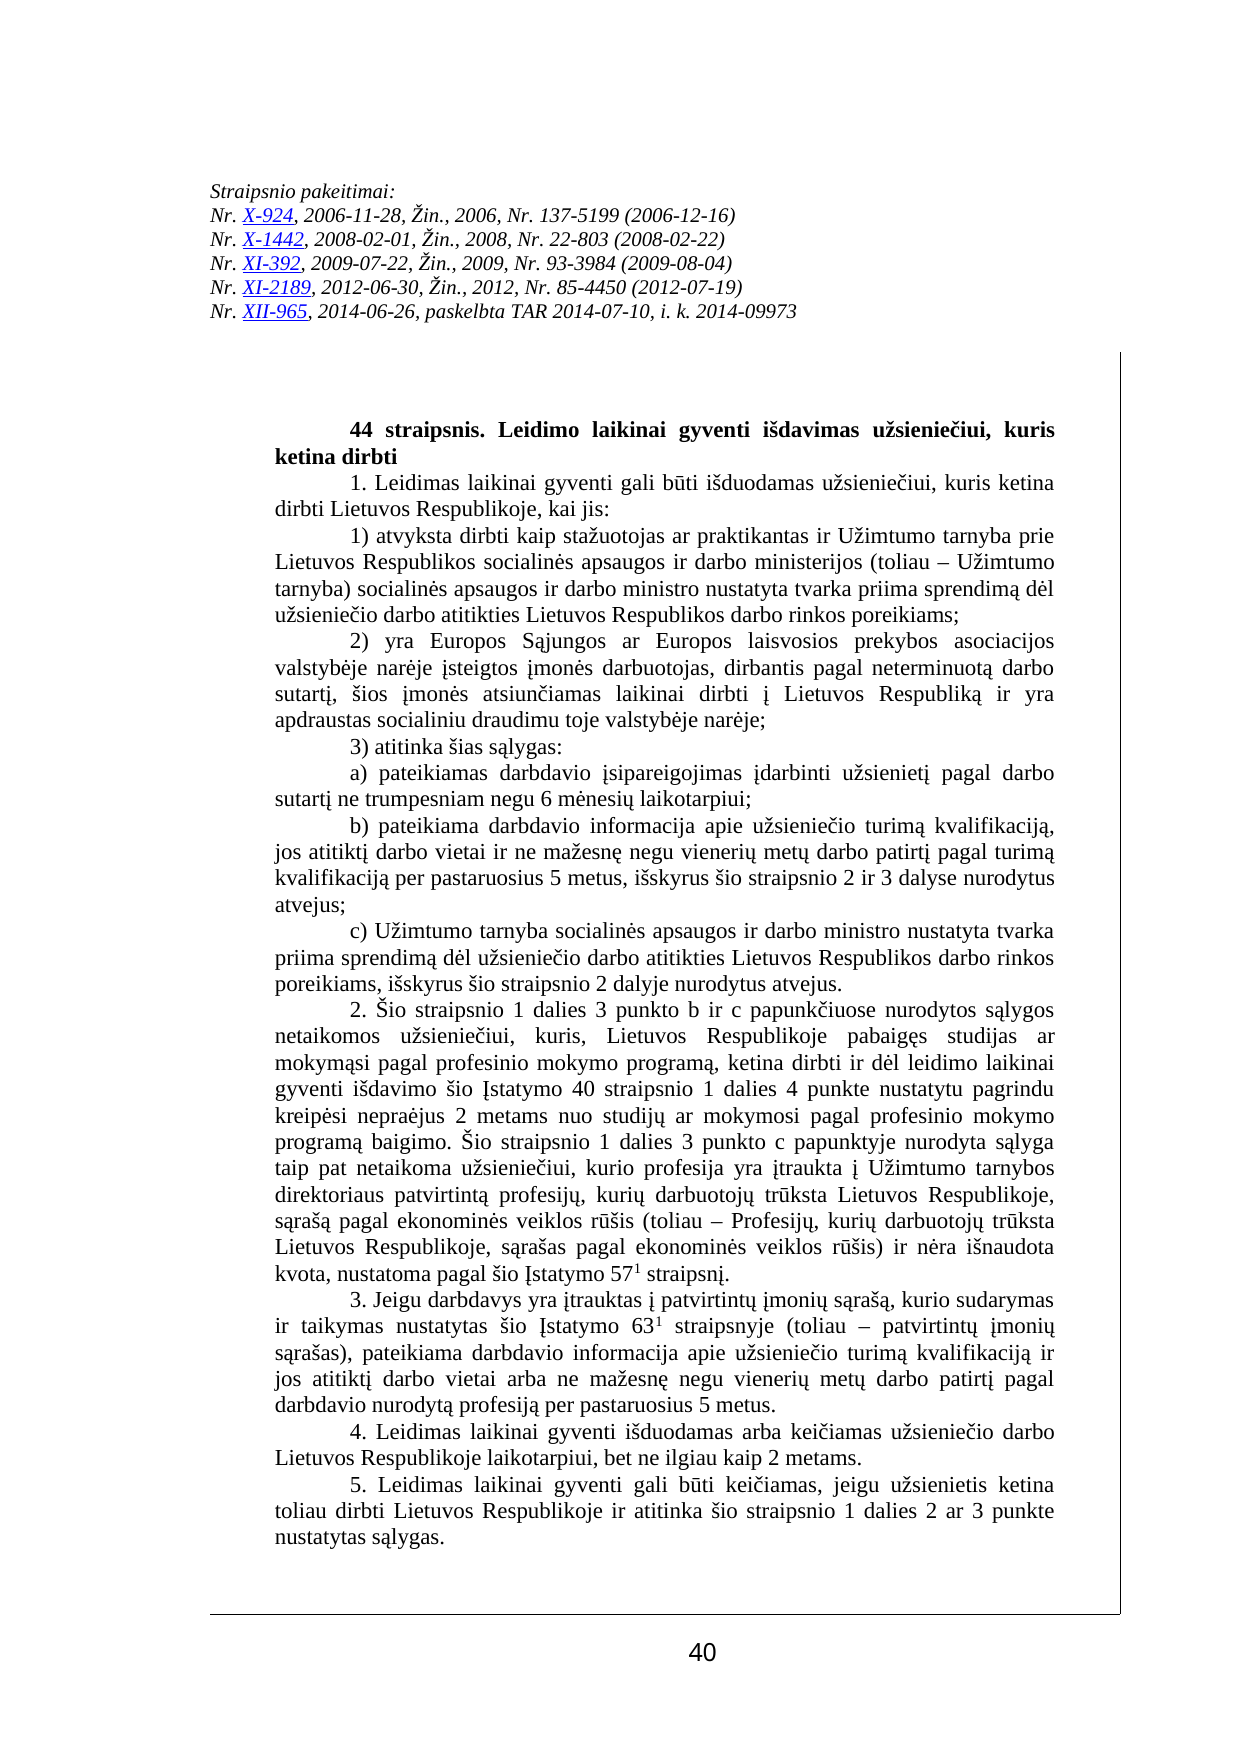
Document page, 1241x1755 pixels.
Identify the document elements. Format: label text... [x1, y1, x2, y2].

text a) pateikiamas darbdavio įsipareigojimas įdarbinti užsienietį pagal darbo sutartį ne trumpesniam negu 6 mėnesių laikotarpiui; [210, 759, 1120, 812]
text 1. Leidimas laikinai gyventi gali būti išduodamas užsieniečiui, kuris ketina dirbti Lietuvos Respublikoje, kai jis: [210, 469, 1120, 522]
text Nr. XI-2189, 2012-06-30, Žin., 2012, Nr. 85-4450 (2012-07-19) [210, 275, 1120, 299]
text 3) atitinka šias sąlygas: [210, 733, 1120, 759]
text 5. Leidimas laikinai gyventi gali būti keičiamas, jeigu užsienietis ketina toliau dirbti Lietuvos Respublikoje ir atitinka šio straipsnio 1 dalies 2 ar 3 punkte nustatytas sąlygas. [210, 1471, 1120, 1614]
text 2) yra Europos Sąjungos ar Europos laisvosios prekybos asociacijos valstybėje narėje įsteigtos įmonės darbuotojas, dirbantis pagal neterminuotą darbo sutartį, šios įmonės atsiunčiamas laikinai dirbti į Lietuvos Respubliką ir yra apdraustas socialiniu draudimu toje valstybėje narėje; [210, 627, 1120, 733]
text 3. Jeigu darbdavys yra įtrauktas į patvirtintų įmonių sąrašą, kurio sudarymas ir taikymas nustatytas šio Įstatymo 631 straipsnyje (toliau – patvirtintų įmonių sąrašas), pateikiama darbdavio informacija apie užsieniečio turimą kvalifikaciją ir jos atitiktį darbo vietai arba ne mažesnę negu vienerių metų darbo patirtį pagal darbdavio nurodytą profesiją per pastaruosius 5 metus. [210, 1286, 1120, 1418]
text 4. Leidimas laikinai gyventi išduodamas arba keičiamas užsieniečio darbo Lietuvos Respublikoje laikotarpiui, bet ne ilgiau kaip 2 metams. [210, 1418, 1120, 1471]
text Nr. XII-965, 2014-06-26, paskelbta TAR 2014-07-10, i. k. 2014-09973 [210, 299, 1120, 323]
text 1) atvyksta dirbti kaip stažuotojas ar praktikantas ir Užimtumo tarnyba prie Lietuvos Respublikos socialinės apsaugos ir darbo ministerijos (toliau – Užimtumo tarnyba) socialinės apsaugos ir darbo ministro nustatyta tvarka priima sprendimą dėl užsieniečio darbo atitikties Lietuvos Respublikos darbo rinkos poreikiams; [210, 522, 1120, 627]
text Nr. X-924, 2006-11-28, Žin., 2006, Nr. 137-5199 (2006-12-16) [210, 203, 1120, 227]
text 44 straipsnis. Leidimo laikinai gyventi išdavimas užsieniečiui, kuris ketina dirbti [210, 352, 1120, 469]
text c) Užimtumo tarnyba socialinės apsaugos ir darbo ministro nustatyta tvarka priima sprendimą dėl užsieniečio darbo atitikties Lietuvos Respublikos darbo rinkos poreikiams, išskyrus šio straipsnio 2 dalyje nurodytus atvejus. [210, 917, 1120, 996]
text Straipsnio pakeitimai: [210, 179, 1120, 203]
text Nr. X-1442, 2008-02-01, Žin., 2008, Nr. 22-803 (2008-02-22) [210, 227, 1120, 251]
text 2. Šio straipsnio 1 dalies 3 punkto b ir c papunkčiuose nurodytos sąlygos netaikomos užsieniečiui, kuris, Lietuvos Respublikoje pabaigęs studijas ar mokymąsi pagal profesinio mokymo programą, ketina dirbti ir dėl leidimo laikinai gyventi išdavimo šio Įstatymo 40 straipsnio 1 dalies 4 punkte nustatytu pagrindu kreipėsi nepraėjus 2 metams nuo studijų ar mokymosi pagal profesinio mokymo programą baigimo. Šio straipsnio 1 dalies 3 punkto c papunktyje nurodyta sąlyga taip pat netaikoma užsieniečiui, kurio profesija yra įtraukta į Užimtumo tarnybos direktoriaus patvirtintą profesijų, kurių darbuotojų trūksta Lietuvos Respublikoje, sąrašą pagal ekonominės veiklos rūšis (toliau – Profesijų, kurių darbuotojų trūksta Lietuvos Respublikoje, sąrašas pagal ekonominės veiklos rūšis) ir nėra išnaudota kvota, nustatoma pagal šio Įstatymo 571 straipsnį. [210, 996, 1120, 1286]
text b) pateikiama darbdavio informacija apie užsieniečio turimą kvalifikaciją, jos atitiktį darbo vietai ir ne mažesnę negu vienerių metų darbo patirtį pagal turimą kvalifikaciją per pastaruosius 5 metus, išskyrus šio straipsnio 2 ir 3 dalyse nurodytus atvejus; [210, 812, 1120, 917]
text Nr. XI-392, 2009-07-22, Žin., 2009, Nr. 93-3984 (2009-08-04) [210, 251, 1120, 275]
